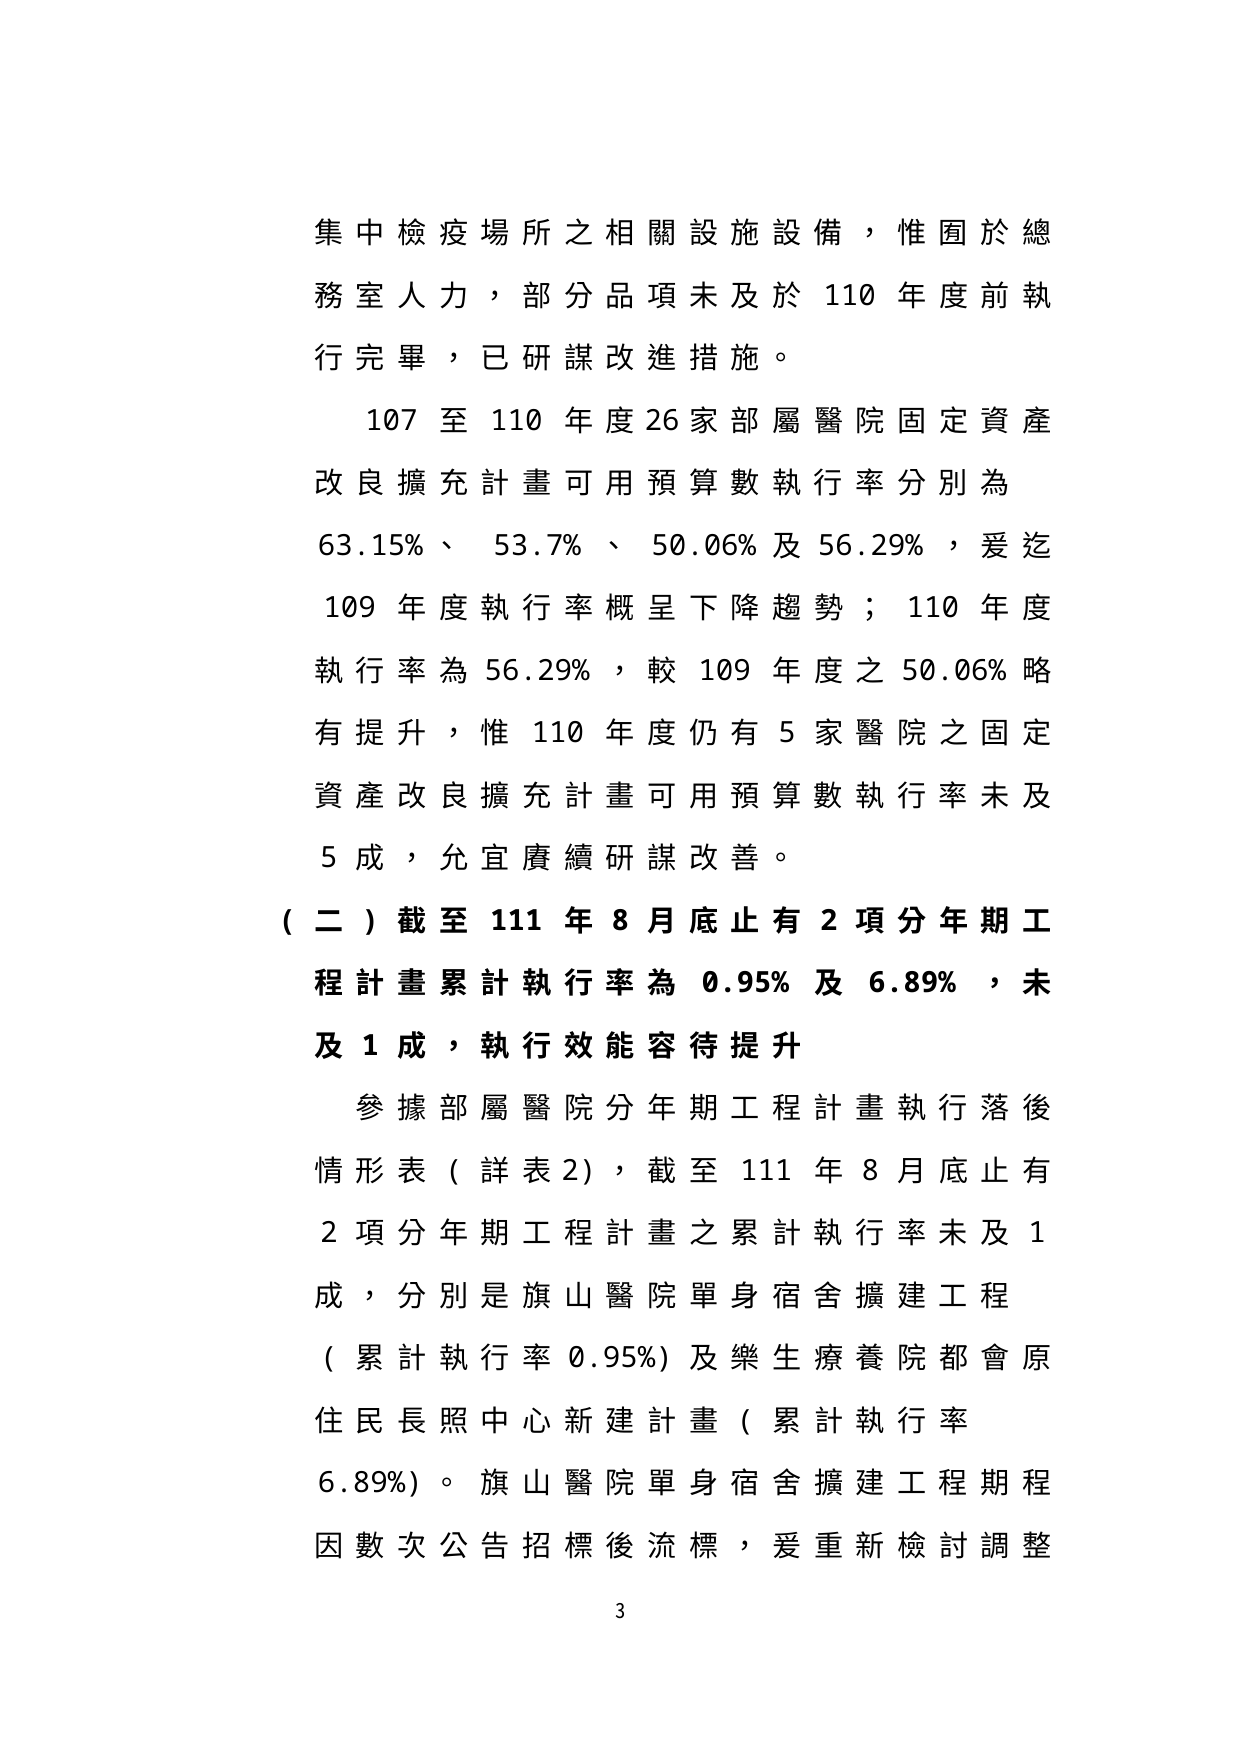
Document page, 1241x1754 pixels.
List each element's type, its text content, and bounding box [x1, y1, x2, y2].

text 107至110年度26家部屬醫院固定資產改良擴充計畫可用預算數執行率分別為63.15%、53.7%、50.06%及56.29%，爰迄109年度執行率概呈下降趨勢；110年度執行率為56.29%，較109年度之50.06%略有提升，惟110年度仍有5家醫院之固定資產改良擴充計畫可用預算數執行率未及5成，允宜賡續研謀改善。 [271, 377, 1058, 877]
text 110年度桃園醫院、彰化醫院、南投醫院、臺東醫院及樂生療養院等5家部屬醫院之固定資產改良擴充計畫可用預算數之執行率未及5成，分別為46.96%、49%、49.08%、16.17%及20.29%(詳表1)，據衛生福利部說明，經檢討部分係因醫療儀器採購案件係由年度節餘款採購、屬貴重儀器行政招標作業時間較長或配合工程施作或受疫情影響致無法如期交貨付款、相關工程變更設計與缺工等致招標遲延等。另部屬醫院為配合防疫政策，承接53處集中檢疫場所業務，須優先採購集中檢疫場所之相關設施設備，惟囿於總務室人力，部分品項未及於110年度前執行完畢，已研謀改進措施。 [271, 189, 1058, 377]
text 參據部屬醫院分年期工程計畫執行落後情形表(詳表2)，截至111年8月底止有2項分年期工程計畫之累計執行率未及1成，分別是旗山醫院單身宿舍擴建工程(累計執行率0.95%)及樂生療養院都會原住民長照中心新建計畫(累計執行率6.89%)。旗山醫院單身宿舍擴建工程期程因數次公告招標後流標，爰重新檢討調整 [271, 1064, 1058, 1564]
text (二)截至111年8月底止有2項分年期工程計畫累計執行率為0.95%及6.89%，未及1成，執行效能容待提升 [242, 877, 1058, 1064]
